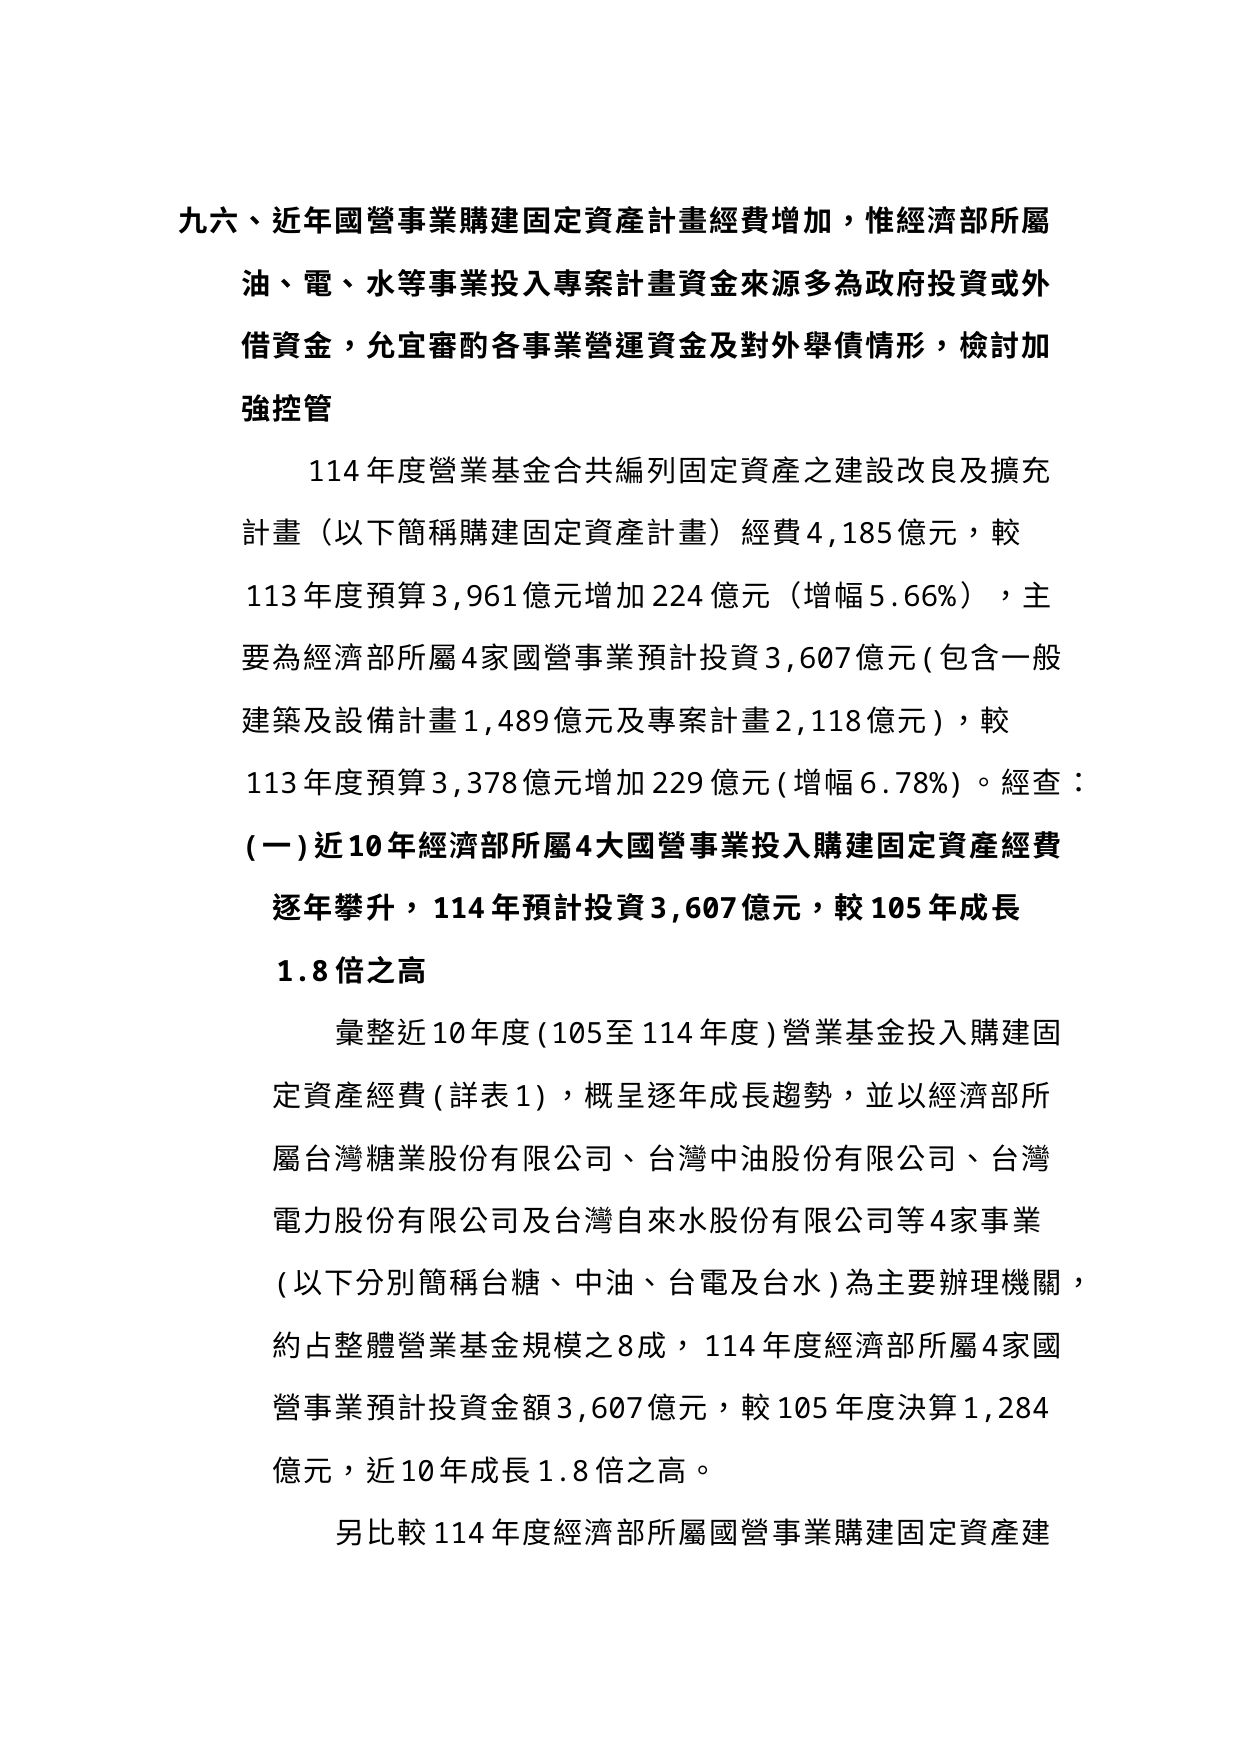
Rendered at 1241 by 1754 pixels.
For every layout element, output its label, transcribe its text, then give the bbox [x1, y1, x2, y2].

text 另比較114年度經濟部所屬國營事業購建固定資產建 [266, 1490, 1063, 1552]
text (一)近10年經濟部所屬4大國營事業投入購建固定資產經費逐年攀升，114年預計投資3,607億元，較105年成長1.8倍之高 [236, 802, 1063, 990]
text 九六、近年國營事業購建固定資產計畫經費增加，惟經濟部所屬油、電、水等事業投入專案計畫資金來源多為政府投資或外借資金，允宜審酌各事業營運資金及對外舉債情形，檢討加強控管 [177, 177, 1063, 427]
text 114年度營業基金合共編列固定資產之建設改良及擴充計畫（以下簡稱購建固定資產計畫）經費4,185億元，較113年度預算3,961億元增加224億元（增幅5.66%），主要為經濟部所屬4家國營事業預計投資3,607億元(包含一般建築及設備計畫1,489億元及專案計畫2,118億元)，較113年度預算3,378億元增加229億元(增幅6.78%)。經查： [236, 427, 1063, 802]
text 彙整近10年度(105至114年度)營業基金投入購建固定資產經費(詳表1)，概呈逐年成長趨勢，並以經濟部所屬台灣糖業股份有限公司、台灣中油股份有限公司、台灣電力股份有限公司及台灣自來水股份有限公司等4家事業(以下分別簡稱台糖、中油、台電及台水)為主要辦理機關，約占整體營業基金規模之8成，114年度經濟部所屬4家國營事業預計投資金額3,607億元，較105年度決算1,284億元，近10年成長1.8倍之高。 [266, 990, 1063, 1490]
